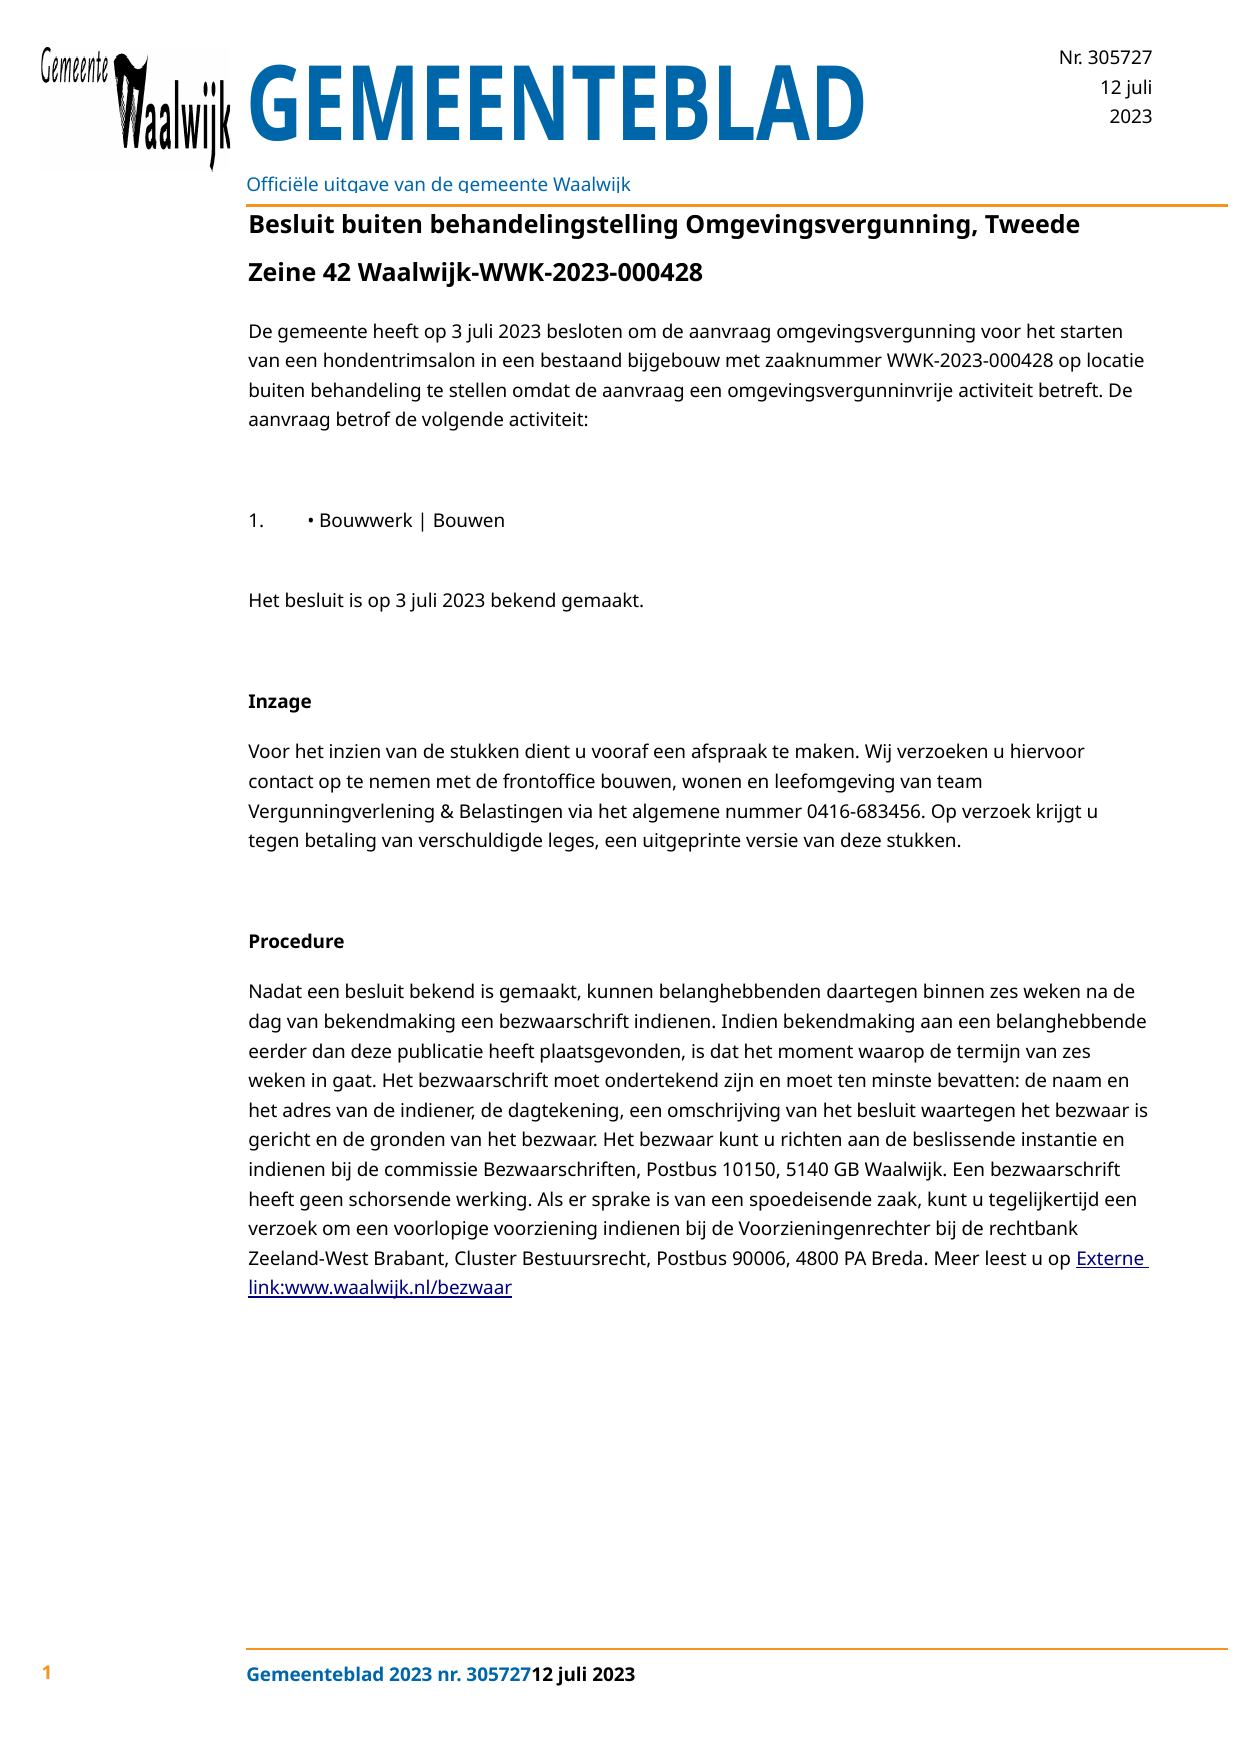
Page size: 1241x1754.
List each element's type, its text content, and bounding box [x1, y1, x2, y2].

picture [41, 47, 231, 172]
list • Bouwwerk | Bouwen [248, 507, 1152, 533]
text Procedure [248, 928, 1152, 954]
text Inzage [248, 688, 1152, 714]
text Nadat een besluit bekend is gemaakt, kunnen belanghebbenden daartegen binnen zes weken na de dag van bekendmaking een bezwaarschrift indienen. Indien bekendmaking aan een belanghebbende eerder dan deze publicatie heeft plaatsgevonden, is dat het moment waarop de termijn van zes weken in gaat. Het bezwaarschrift moet ondertekend zijn en moet ten minste bevatten: de naam en het adres van de indiener, de dagtekening, een omschrijving van het besluit waartegen het bezwaar is gericht en de gronden van het bezwaar. Het bezwaar kunt u richten aan de beslissende instantie en indienen bij de commissie Bezwaarschriften, Postbus 10150, 5140 GB Waalwijk. Een bezwaarschrift heeft geen schorsende werking. Als er sprake is van een spoedeisende zaak, kunt u tegelijkertijd een verzoek om een voorlopige voorziening indienen bij de Voorzieningenrechter bij de rechtbank Zeeland-West Brabant, Cluster Bestuursrecht, Postbus 90006, 4800 PA Breda. Meer leest u op Externe link:www.waalwijk.nl/bezwaar [248, 979, 1152, 1300]
text Het besluit is op 3 juli 2023 bekend gemaakt. [248, 587, 1152, 613]
text Besluit buiten behandelingstelling Omgevingsvergunning, Tweede Zeine 42 Waalwijk-WWK-2023-000428 [248, 207, 1152, 288]
text De gemeente heeft op 3 juli 2023 besloten om de aanvraag omgevingsvergunning voor het starten van een hondentrimsalon in een bestaand bijgebouw met zaaknummer WWK-2023-000428 op locatie buiten behandeling te stellen omdat de aanvraag een omgevingsvergunninvrije activiteit betreft. De aanvraag betrof de volgende activiteit: [248, 318, 1152, 432]
text Voor het inzien van de stukken dient u vooraf een afspraak te maken. Wij verzoeken u hiervoor contact op te nemen met de frontoffice bouwen, wonen en leefomgeving van team Vergunningverlening & Belastingen via het algemene nummer 0416-683456. Op verzoek krijgt u tegen betaling van verschuldigde leges, een uitgeprinte versie van deze stukken. [248, 739, 1152, 853]
